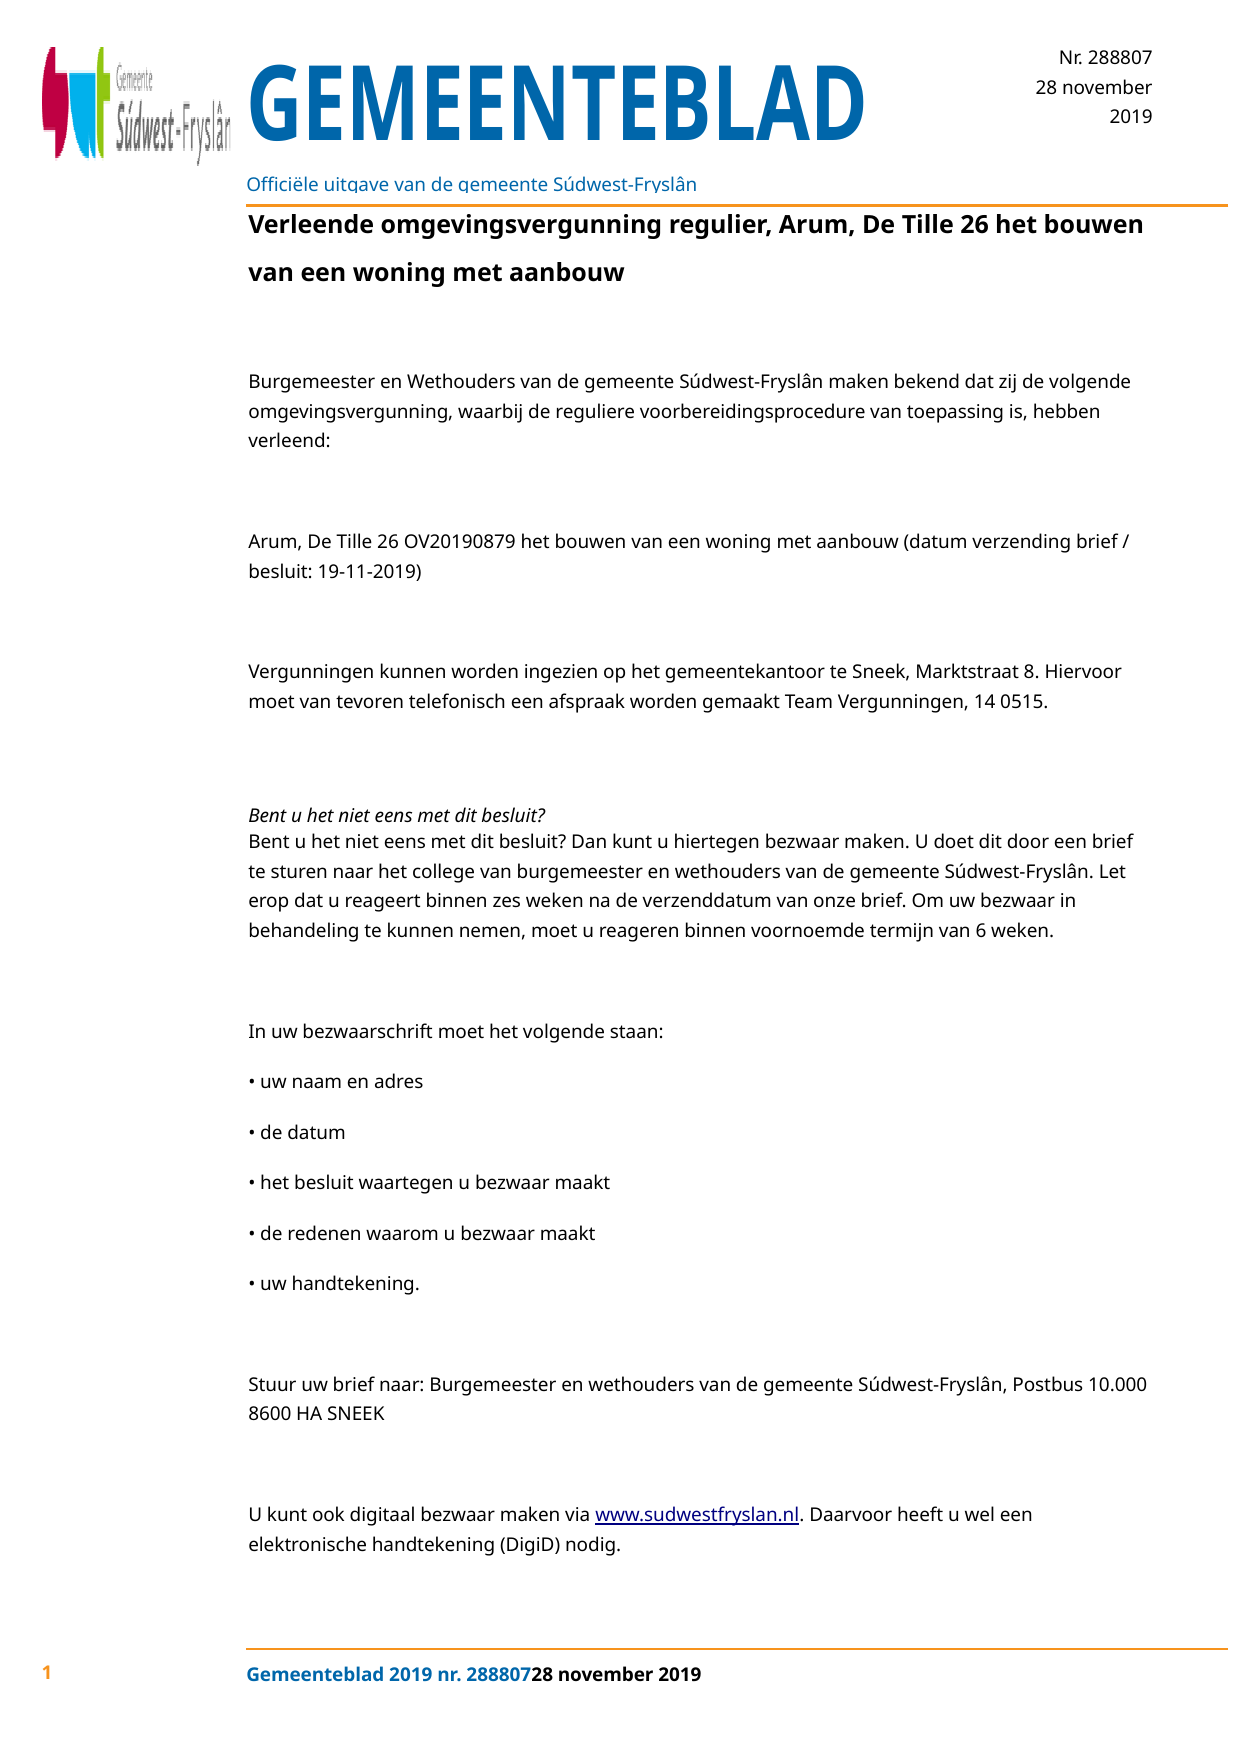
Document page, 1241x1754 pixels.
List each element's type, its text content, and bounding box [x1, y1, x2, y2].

picture [41, 47, 231, 172]
text Arum, De Tille 26 OV20190879 het bouwen van een woning met aanbouw (datum verzending brief / besluit: 19-11-2019) [248, 528, 1152, 584]
text Burgemeester en Wethouders van de gemeente Súdwest-Fryslân maken bekend dat zij de volgende omgevingsvergunning, waarbij de reguliere voorbereidingsprocedure van toepassing is, hebben verleend: [248, 368, 1152, 453]
text In uw bezwaarschrift moet het volgende staan: [248, 1018, 1152, 1044]
text U kunt ook digitaal bezwaar maken via www.sudwestfryslan.nl. Daarvoor heeft u wel een elektronische handtekening (DigiD) nodig. [248, 1501, 1152, 1557]
text • de redenen waarom u bezwaar maakt [248, 1220, 1152, 1245]
text Stuur uw brief naar: Burgemeester en wethouders van de gemeente Súdwest-Fryslân, Postbus 10.000 8600 HA SNEEK [248, 1371, 1152, 1426]
text Bent u het niet eens met dit besluit? Dan kunt u hiertegen bezwaar maken. U doet dit door een brief te sturen naar het college van burgemeester en wethouders van de gemeente Súdwest-Fryslân. Let erop dat u reageert binnen zes weken na de verzenddatum van onze brief. Om uw bezwaar in behandeling te kunnen nemen, moet u reageren binnen voornoemde termijn van 6 weken. [248, 828, 1152, 943]
text • het besluit waartegen u bezwaar maakt [248, 1169, 1152, 1195]
text • uw handtekening. [248, 1270, 1152, 1296]
text Verleende omgevingsvergunning regulier, Arum, De Tille 26 het bouwen van een woning met aanbouw [248, 207, 1152, 288]
text • uw naam en adres [248, 1068, 1152, 1094]
text Vergunningen kunnen worden ingezien op het gemeentekantoor te Sneek, Marktstraat 8. Hiervoor moet van tevoren telefonisch een afspraak worden gemaakt Team Vergunningen, 14 0515. [248, 659, 1152, 714]
text Bent u het niet eens met dit besluit? [248, 803, 1152, 828]
text • de datum [248, 1119, 1152, 1144]
